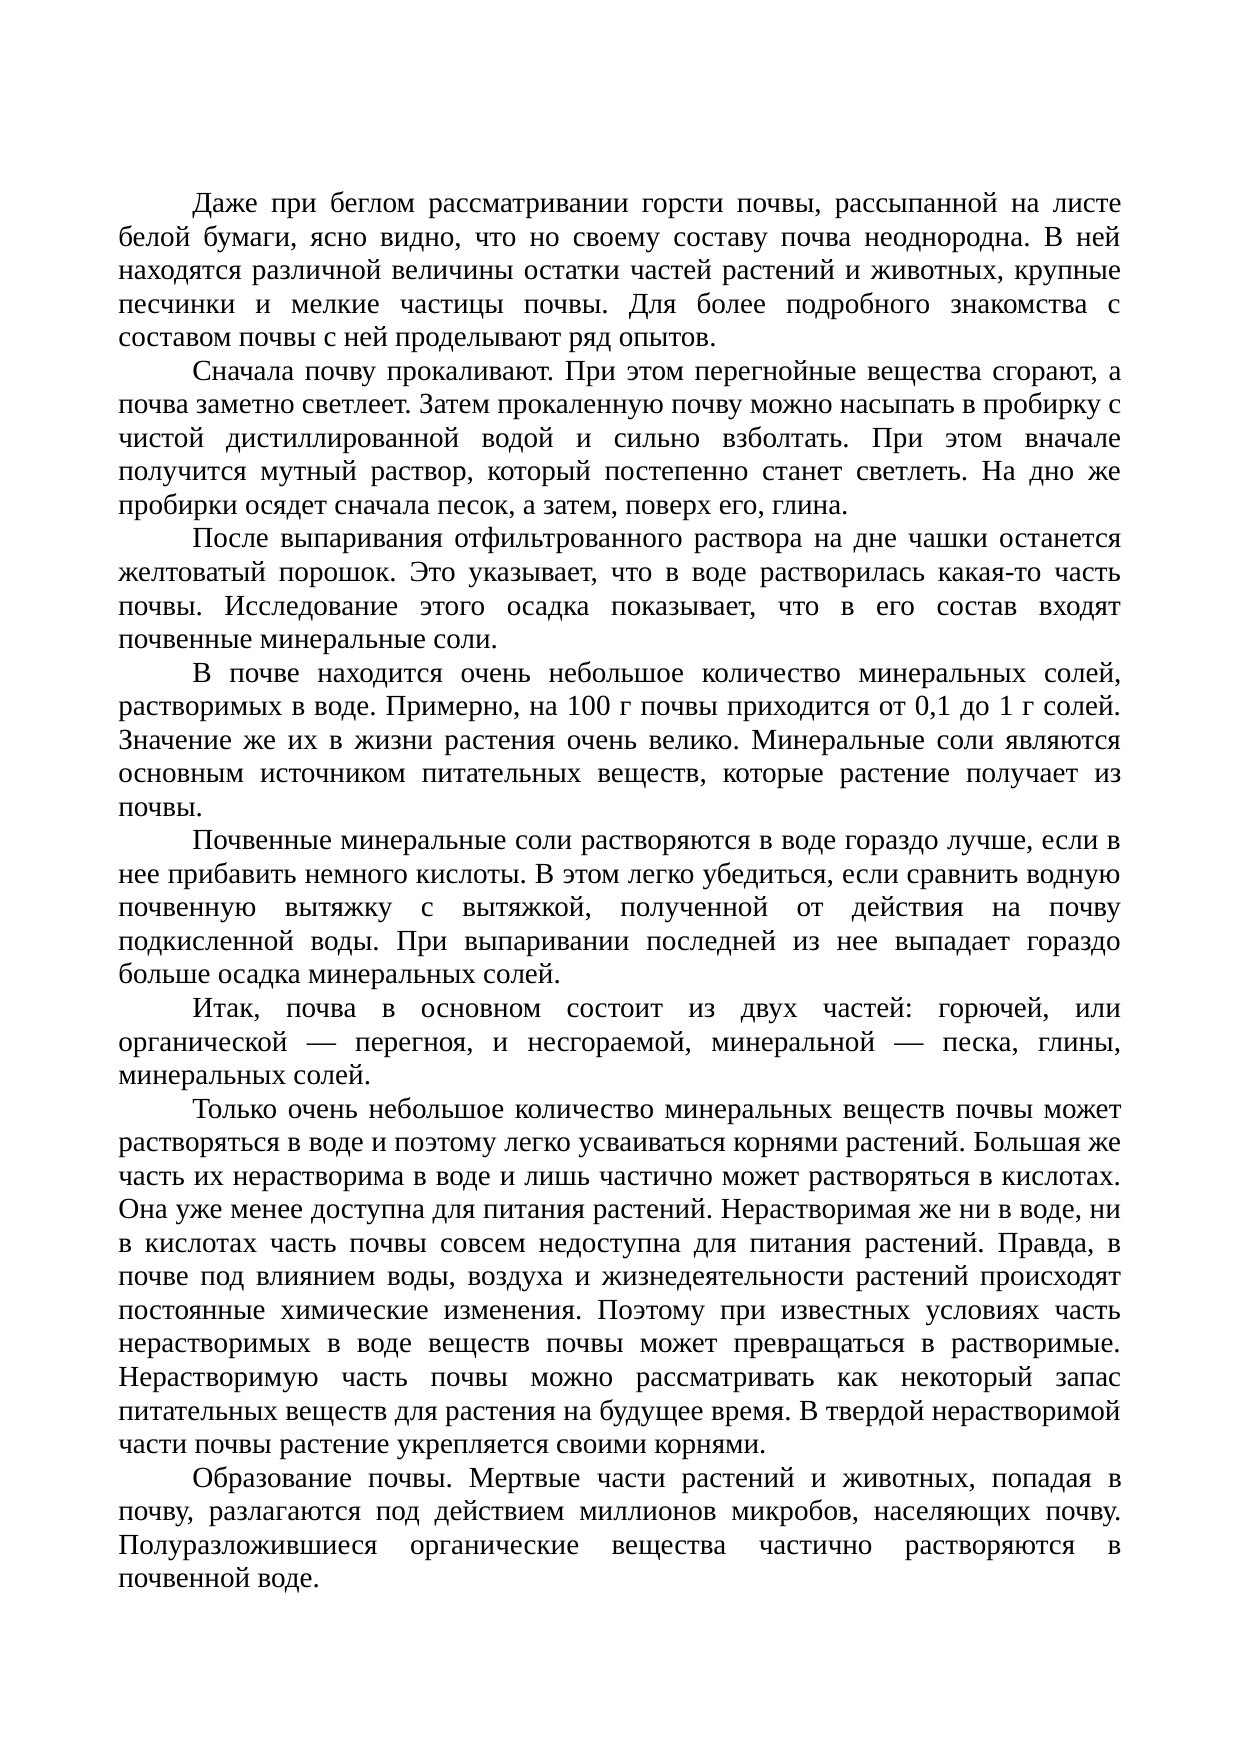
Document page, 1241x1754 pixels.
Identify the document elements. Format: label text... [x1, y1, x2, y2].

text В почве находится очень небольшое количество минеральных солей, растворимых в воде. Примерно, на 100 г почвы приходится от 0,1 до 1 г солей. Значение же их в жизни растения очень велико. Минеральные соли являются основным источником питательных веществ, которые растение получает из почвы. [118, 655, 1122, 822]
text Итак, почва в основном состоит из двух частей: горючей, или органической — перегноя, и несгораемой, минеральной — песка, глины, минеральных солей. [118, 990, 1122, 1091]
text Даже при беглом рассматривании горсти почвы, рассыпанной на листе белой бумаги, ясно видно, что но своему составу почва неоднородна. В ней находятся различной величины остатки частей растений и животных, крупные песчинки и мелкие частицы почвы. Для более подробного знакомства с составом почвы с ней проделывают ряд опытов. [118, 185, 1122, 353]
text После выпаривания отфильтрованного раствора на дне чашки останется желтоватый порошок. Это указывает, что в воде растворилась какая-то часть почвы. Исследование этого осадка показывает, что в его состав входят почвенные минеральные соли. [118, 521, 1122, 655]
text Образование почвы. Мертвые части растений и животных, попадая в почву, разлагаются под действием миллионов микробов, населяющих почву. Полуразложившиеся органические вещества частично растворяются в почвенной воде. [118, 1460, 1122, 1594]
text Сначала почву прокаливают. При этом перегнойные вещества сгорают, а почва заметно светлеет. Затем прокаленную почву можно насыпать в пробирку с чистой дистиллированной водой и сильно взболтать. При этом вначале получится мутный раствор, который постепенно станет светлеть. На дно же пробирки осядет сначала песок, а затем, поверх его, глина. [118, 353, 1122, 521]
text Только очень небольшое количество минеральных веществ почвы может растворяться в воде и поэтому легко усваиваться корнями растений. Большая же часть их нерастворима в воде и лишь частично может растворяться в кислотах. Она уже менее доступна для питания растений. Нерастворимая же ни в воде, ни в кислотах часть почвы совсем недоступна для питания растений. Правда, в почве под влиянием воды, воздуха и жизнедеятельности растений происходят постоянные химические изменения. Поэтому при известных условиях часть нерастворимых в воде веществ почвы может превращаться в растворимые. Нерастворимую часть почвы можно рассматривать как некоторый запас питательных веществ для растения на будущее время. В твердой нерастворимой части почвы растение укрепляется своими корнями. [118, 1091, 1122, 1460]
text Почвенные минеральные соли растворяются в воде гораздо лучше, если в нее прибавить немного кислоты. В этом легко убедиться, если сравнить водную почвенную вытяжку с вытяжкой, полученной от действия на почву подкисленной воды. При выпаривании последней из нее выпадает гораздо больше осадка минеральных солей. [118, 822, 1122, 990]
